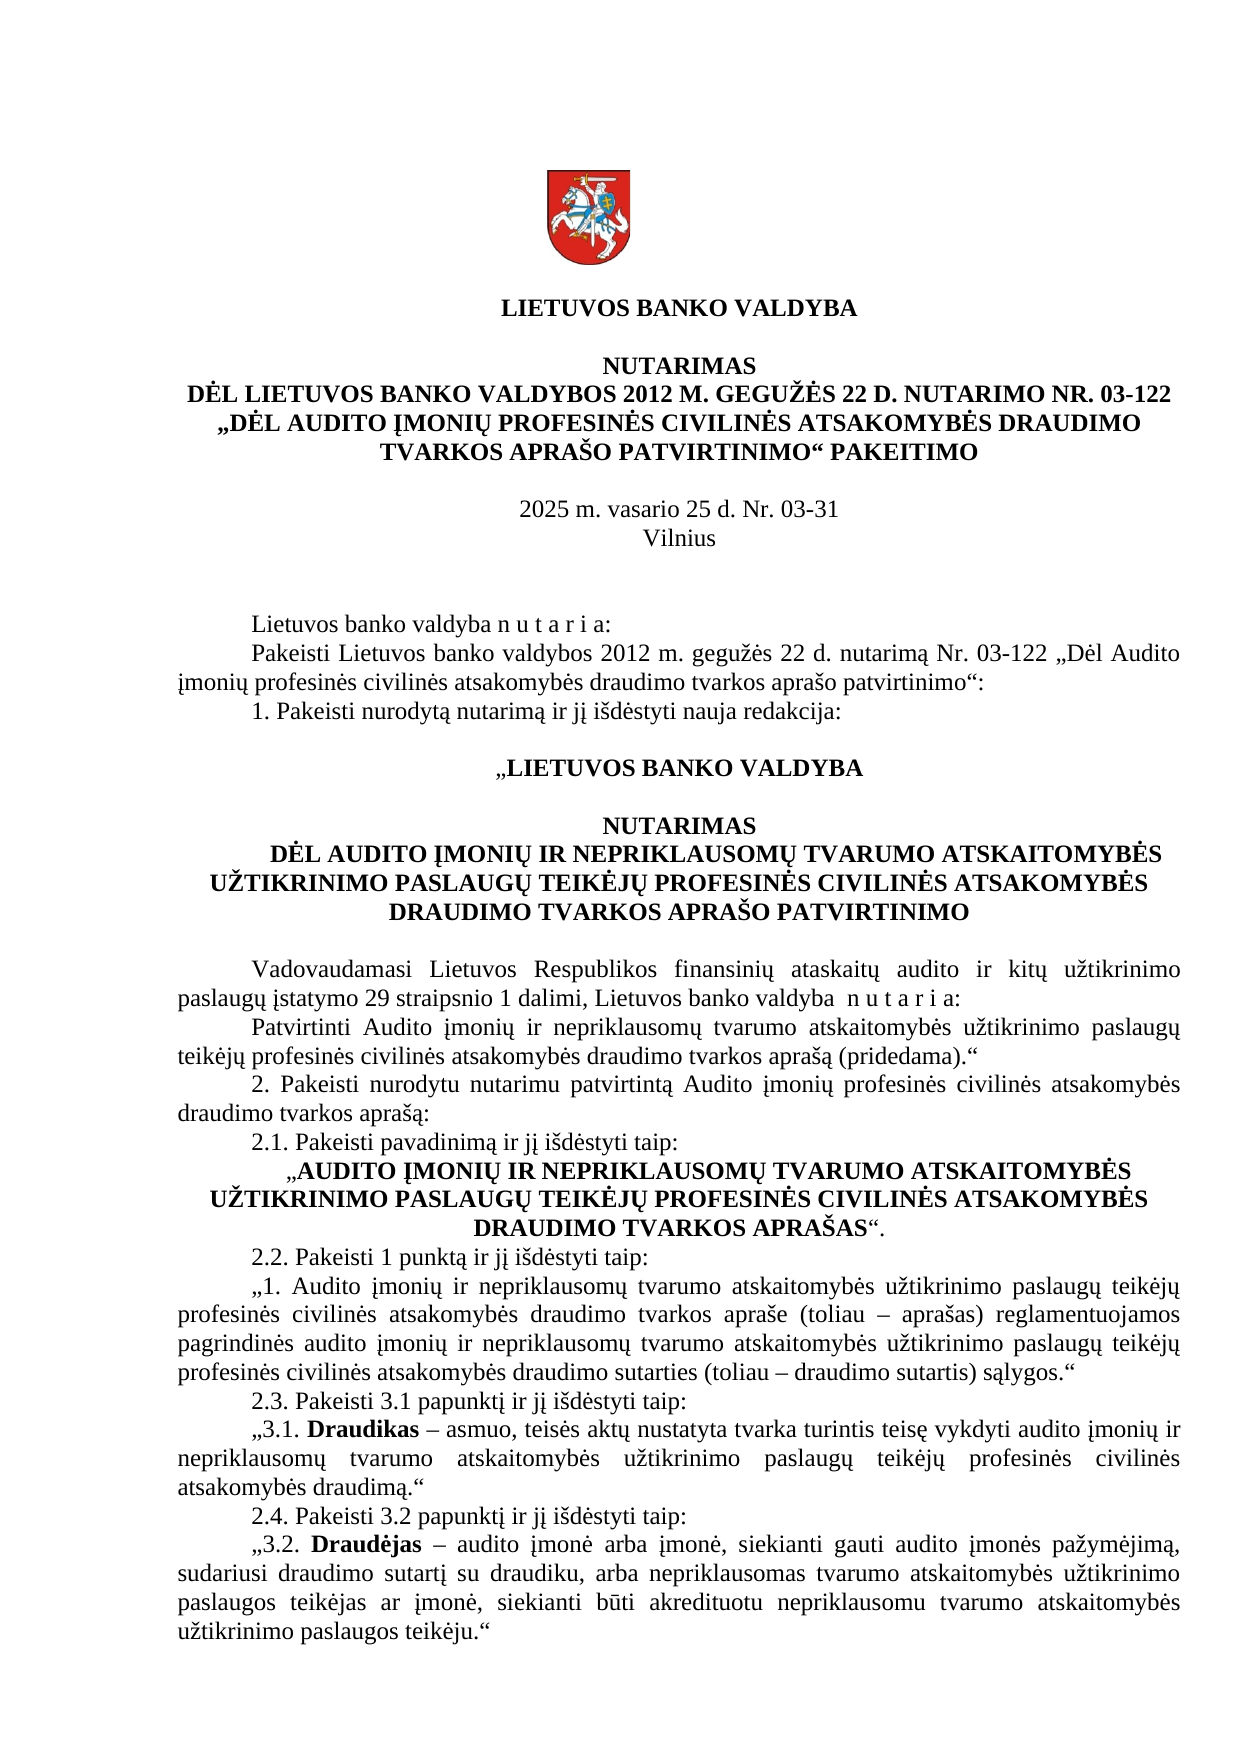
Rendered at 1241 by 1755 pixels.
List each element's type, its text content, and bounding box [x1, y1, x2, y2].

text LIETUVOS BANKO VALDYBA [177, 293, 1181, 322]
text 2025 m. vasario 25 d. Nr. 03-31 [177, 494, 1181, 523]
text 2.2. Pakeisti 1 punktą ir jį išdėstyti taip: [177, 1242, 1181, 1271]
text NUTARIMAS [177, 351, 1181, 379]
text 2.3. Pakeisti 3.1 papunktį ir jį išdėstyti taip: [177, 1386, 1181, 1414]
text „3.2. Draudėjas – audito įmonė arba įmonė, siekianti gauti audito įmonės pažymėjimą, sudariusi draudimo sutartį su draudiku, arba nepriklausomas tvarumo atskaitomybės užtikrinimo paslaugos teikėjas ar įmonė, siekianti būti akredituotu nepriklausomu tvarumo atskaitomybės užtikrinimo paslaugos teikėju.“ [177, 1529, 1181, 1644]
text 2.1. Pakeisti pavadinimą ir jį išdėstyti taip: [177, 1127, 1181, 1156]
text Vadovaudamasi Lietuvos Respublikos finansinių ataskaitų audito ir kitų užtikrinimo paslaugų įstatymo 29 straipsnio 1 dalimi, Lietuvos banko valdyba n u t a r i a: [177, 954, 1181, 1012]
text „1. Audito įmonių ir nepriklausomų tvarumo atskaitomybės užtikrinimo paslaugų teikėjų profesinės civilinės atsakomybės draudimo tvarkos apraše (toliau – aprašas) reglamentuojamos pagrindinės audito įmonių ir nepriklausomų tvarumo atskaitomybės užtikrinimo paslaugų teikėjų profesinės civilinės atsakomybės draudimo sutarties (toliau – draudimo sutartis) sąlygos.“ [177, 1271, 1181, 1386]
text Dėl Lietuvos banko valdybos 2012 m. gegužės 22 d. nutarimo Nr. 03-122 „Dėl Audito įmonių profesinės civilinės atsakomybės draudimo tvarkos aprašo patvirtinimo“ pakeitimo [177, 379, 1181, 466]
text 2.4. Pakeisti 3.2 papunktį ir jį išdėstyti taip: [177, 1501, 1181, 1529]
text „3.1. Draudikas – asmuo, teisės aktų nustatyta tvarka turintis teisę vykdyti audito įmonių ir nepriklausomų tvarumo atskaitomybės užtikrinimo paslaugų teikėjų profesinės civilinės atsakomybės draudimą.“ [177, 1414, 1181, 1501]
text Pakeisti Lietuvos banko valdybos 2012 m. gegužės 22 d. nutarimą Nr. 03-122 „Dėl Audito įmonių profesinės civilinės atsakomybės draudimo tvarkos aprašo patvirtinimo“: [177, 638, 1181, 696]
text Lietuvos banko valdyba n u t a r i a: [177, 609, 1181, 638]
text Patvirtinti Audito įmonių ir nepriklausomų tvarumo atskaitomybės užtikrinimo paslaugų teikėjų profesinės civilinės atsakomybės draudimo tvarkos aprašą (pridedama).“ [177, 1012, 1181, 1069]
text „LIETUVOS BANKO VALDYBA [177, 753, 1181, 782]
text Vilnius [177, 523, 1181, 552]
text 1. Pakeisti nurodytą nutarimą ir jį išdėstyti nauja redakcija: [177, 696, 1181, 724]
text DĖL AUDITO ĮMONIŲ IR NEPRIKLAUSOMŲ TVARUMO ATSKAITOMYBĖS UŽTIKRINIMO PASLAUGŲ TEIKĖJŲ PROFESINĖS CIVILINĖS ATSAKOMYBĖS DRAUDIMO TVARKOS APRAŠO PATVIRTINIMO [177, 839, 1181, 926]
text NUTARIMAS [177, 811, 1181, 839]
text 2. Pakeisti nurodytu nutarimu patvirtintą Audito įmonių profesinės civilinės atsakomybės draudimo tvarkos aprašą: [177, 1069, 1181, 1127]
text „AUDITO ĮMONIŲ IR NEPRIKLAUSOMŲ TVARUMO ATSKAITOMYBĖS UŽTIKRINIMO PASLAUGŲ TEIKĖJŲ PROFESINĖS CIVILINĖS ATSAKOMYBĖS DRAUDIMO TVARKOS APRAŠAS“. [177, 1156, 1181, 1242]
